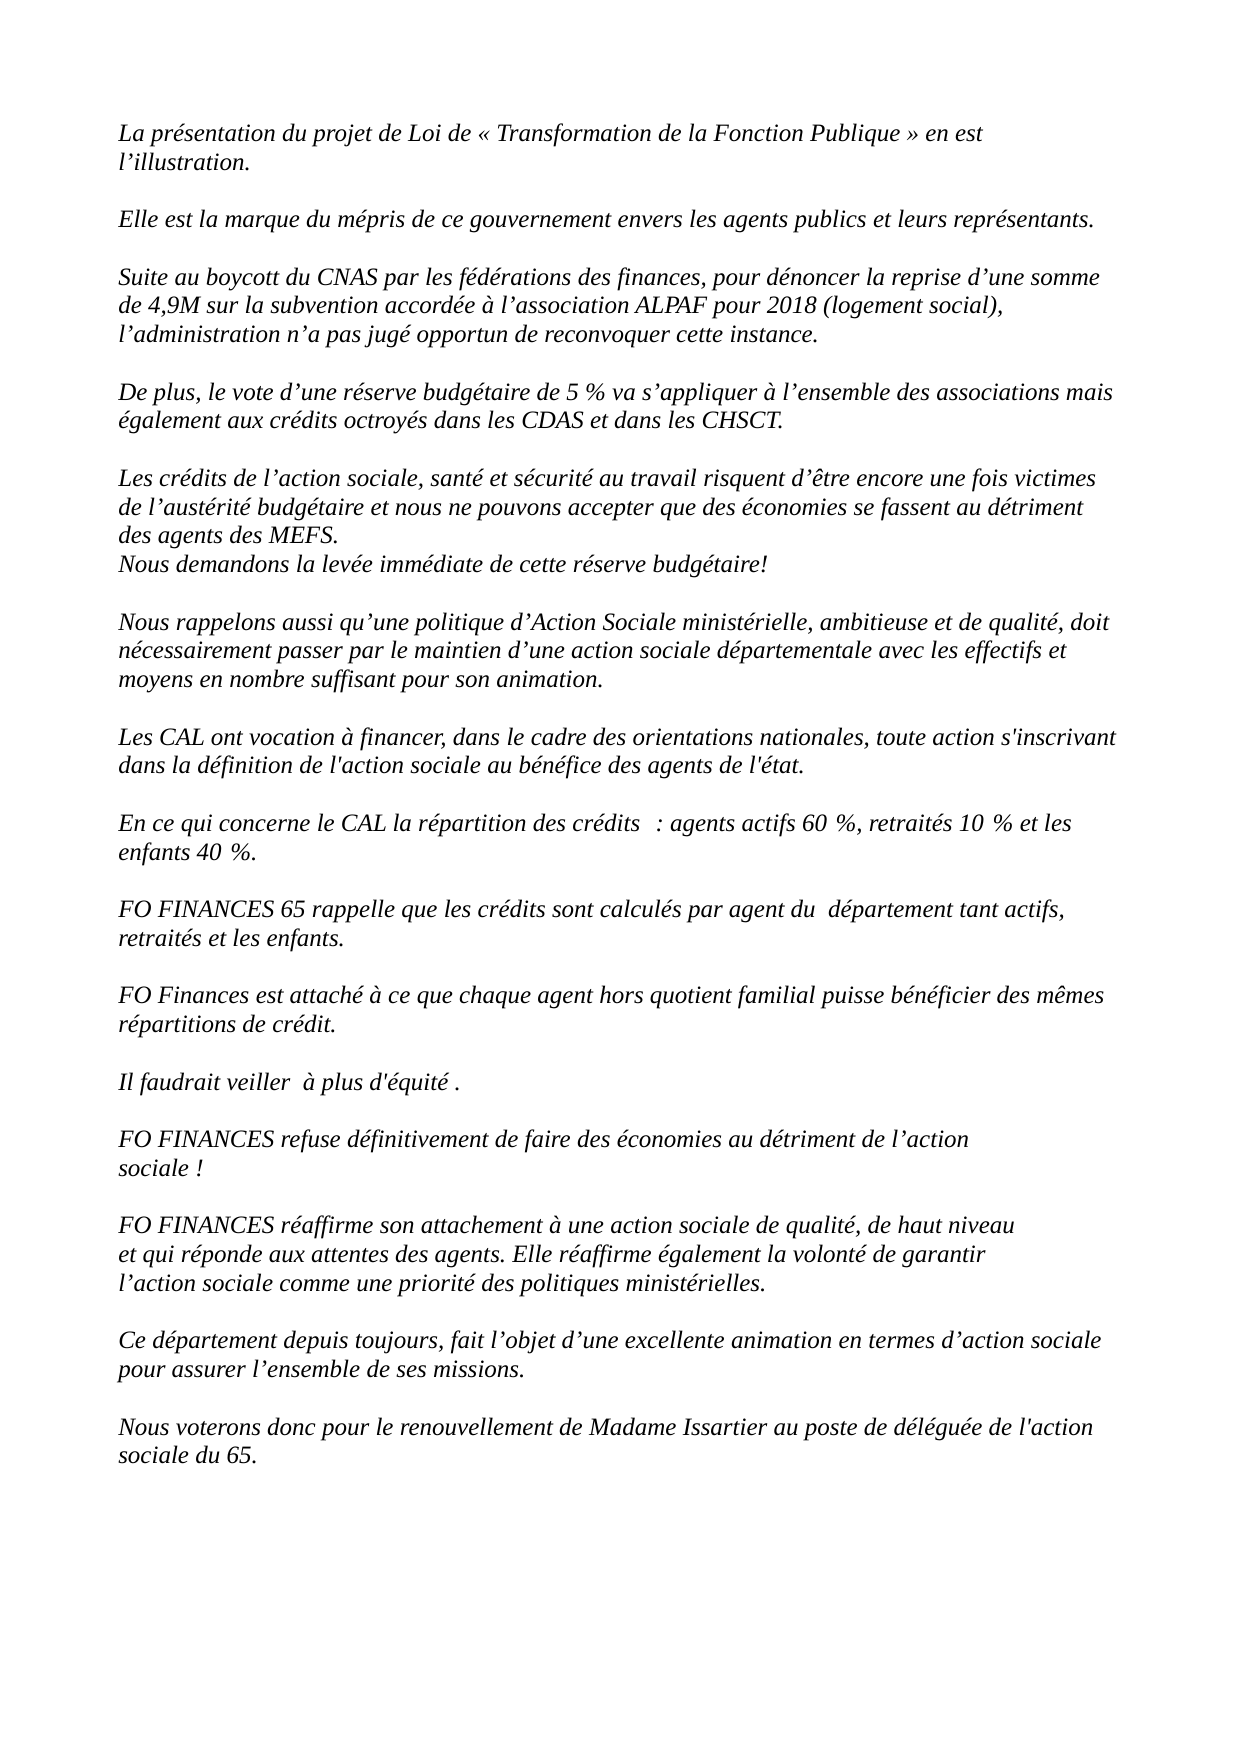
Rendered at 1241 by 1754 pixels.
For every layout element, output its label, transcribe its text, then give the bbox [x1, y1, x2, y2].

text l’action sociale comme une priorité des politiques ministérielles. [118, 1268, 1122, 1297]
text Suite au boycott du CNAS par les fédérations des finances, pour dénoncer la reprise d’une somme [118, 262, 1122, 291]
text l’administration n’a pas jugé opportun de reconvoquer cette instance. [118, 319, 1122, 348]
text Les crédits de l’action sociale, santé et sécurité au travail risquent d’être encore une fois victimes de l’austérité budgétaire et nous ne pouvons accepter que des économies se fassent au détriment des agents des MEFS. [118, 463, 1122, 549]
text de 4,9M sur la subvention accordée à l’association ALPAF pour 2018 (logement social), [118, 291, 1122, 319]
text Elle est la marque du mépris de ce gouvernement envers les agents publics et leurs représentants. [118, 204, 1122, 233]
text FO Finances est attaché à ce que chaque agent hors quotient familial puisse bénéficier des mêmes répartitions de crédit. [118, 981, 1122, 1038]
text moyens en nombre suffisant pour son animation. [118, 664, 1122, 693]
text également aux crédits octroyés dans les CDAS et dans les CHSCT. [118, 406, 1122, 434]
text Ce département depuis toujours, fait l’objet d’une excellente animation en termes d’action sociale [118, 1326, 1122, 1354]
text Les CAL ont vocation à financer, dans le cadre des orientations nationales, toute action s'inscrivant dans la définition de l'action sociale au bénéfice des agents de l'état. [118, 722, 1122, 779]
text pour assurer l’ensemble de ses missions. [118, 1354, 1122, 1383]
text et qui réponde aux attentes des agents. Elle réaffirme également la volonté de garantir [118, 1239, 1122, 1268]
text Il faudrait veiller à plus d'équité . [118, 1067, 1122, 1096]
text FO FINANCES 65 rappelle que les crédits sont calculés par agent du département tant actifs, retraités et les enfants. [118, 894, 1122, 952]
text sociale ! [118, 1153, 1122, 1182]
text FO FINANCES refuse définitivement de faire des économies au détriment de l’action [118, 1124, 1122, 1153]
text La présentation du projet de Loi de « Transformation de la Fonction Publique » en est l’illustration. [118, 118, 1122, 176]
text Nous voterons donc pour le renouvellement de Madame Issartier au poste de déléguée de l'action sociale du 65. [118, 1412, 1122, 1469]
text De plus, le vote d’une réserve budgétaire de 5 % va s’appliquer à l’ensemble des associations mais [118, 377, 1122, 406]
text Nous rappelons aussi qu’une politique d’Action Sociale ministérielle, ambitieuse et de qualité, doit [118, 607, 1122, 636]
text Nous demandons la levée immédiate de cette réserve budgétaire! [118, 549, 1122, 578]
text FO FINANCES réaffirme son attachement à une action sociale de qualité, de haut niveau [118, 1211, 1122, 1239]
text En ce qui concerne le CAL la répartition des crédits : agents actifs 60 %, retraités 10 % et les enfants 40 %. [118, 808, 1122, 866]
text nécessairement passer par le maintien d’une action sociale départementale avec les effectifs et [118, 636, 1122, 664]
